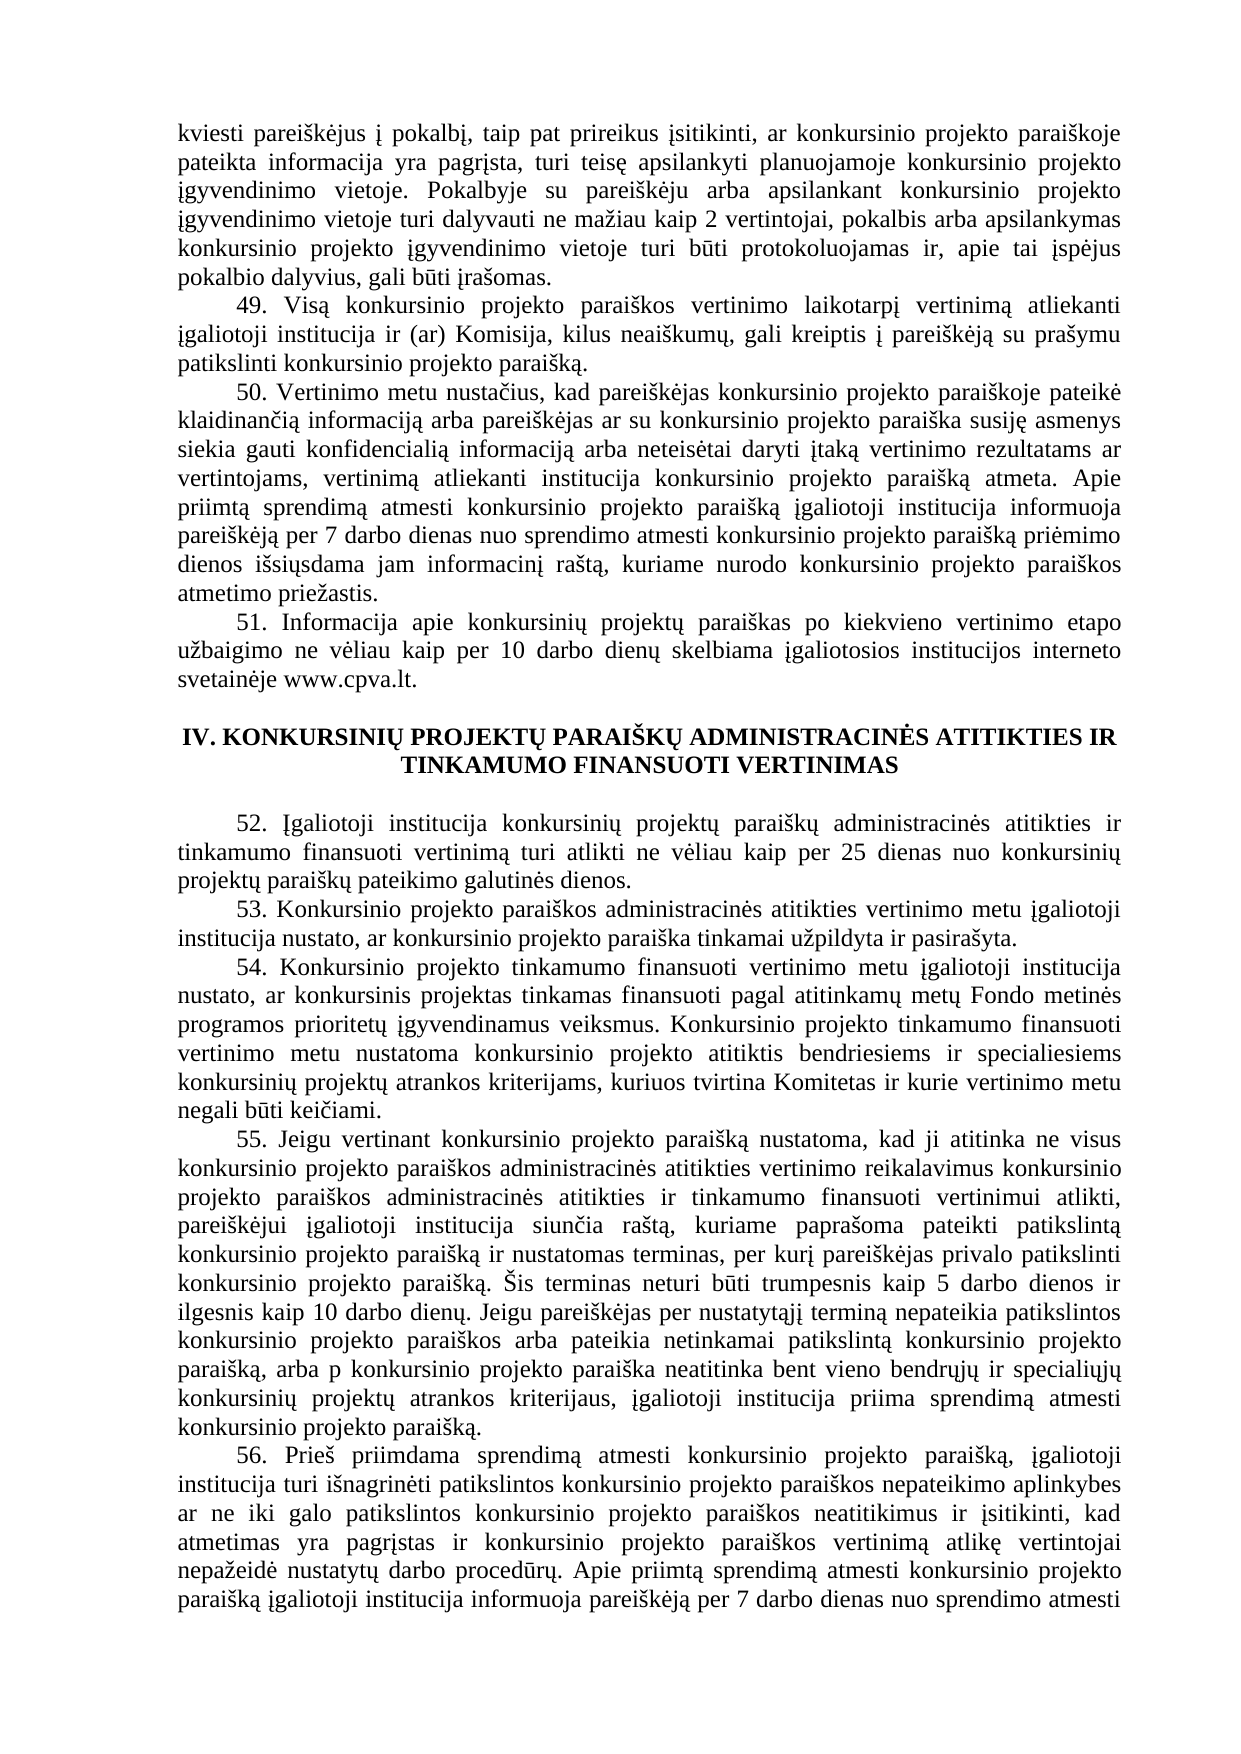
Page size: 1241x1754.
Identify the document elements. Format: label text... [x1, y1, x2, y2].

text 51. Informacija apie konkursinių projektų paraiškas po kiekvieno vertinimo etapo užbaigimo ne vėliau kaip per 10 darbo dienų skelbiama įgaliotosios institucijos interneto svetainėje www.cpva.lt. [177, 607, 1122, 693]
text 52. Įgaliotoji institucija konkursinių projektų paraiškų administracinės atitikties ir tinkamumo finansuoti vertinimą turi atlikti ne vėliau kaip per 25 dienas nuo konkursinių projektų paraiškų pateikimo galutinės dienos. [177, 808, 1122, 894]
text 50. Vertinimo metu nustačius, kad pareiškėjas konkursinio projekto paraiškoje pateikė klaidinančią informaciją arba pareiškėjas ar su konkursinio projekto paraiška susiję asmenys siekia gauti konfidencialią informaciją arba neteisėtai daryti įtaką vertinimo rezultatams ar vertintojams, vertinimą atliekanti institucija konkursinio projekto paraišką atmeta. Apie priimtą sprendimą atmesti konkursinio projekto paraišką įgaliotoji institucija informuoja pareiškėją per 7 darbo dienas nuo sprendimo atmesti konkursinio projekto paraišką priėmimo dienos išsiųsdama jam informacinį raštą, kuriame nurodo konkursinio projekto paraiškos atmetimo priežastis. [177, 377, 1122, 607]
text 53. Konkursinio projekto paraiškos administracinės atitikties vertinimo metu įgaliotoji institucija nustato, ar konkursinio projekto paraiška tinkamai užpildyta ir pasirašyta. [177, 894, 1122, 952]
text 56. Prieš priimdama sprendimą atmesti konkursinio projekto paraišką, įgaliotoji institucija turi išnagrinėti patikslintos konkursinio projekto paraiškos nepateikimo aplinkybes ar ne iki galo patikslintos konkursinio projekto paraiškos neatitikimus ir įsitikinti, kad atmetimas yra pagrįstas ir konkursinio projekto paraiškos vertinimą atlikę vertintojai nepažeidė nustatytų darbo procedūrų. Apie priimtą sprendimą atmesti konkursinio projekto paraišką įgaliotoji institucija informuoja pareiškėją per 7 darbo dienas nuo sprendimo atmesti [177, 1441, 1122, 1613]
text kviesti pareiškėjus į pokalbį, taip pat prireikus įsitikinti, ar konkursinio projekto paraiškoje pateikta informacija yra pagrįsta, turi teisę apsilankyti planuojamoje konkursinio projekto įgyvendinimo vietoje. Pokalbyje su pareiškėju arba apsilankant konkursinio projekto įgyvendinimo vietoje turi dalyvauti ne mažiau kaip 2 vertintojai, pokalbis arba apsilankymas konkursinio projekto įgyvendinimo vietoje turi būti protokoluojamas ir, apie tai įspėjus pokalbio dalyvius, gali būti įrašomas. [177, 118, 1122, 291]
text IV. KONKURSINIŲ PROJEKTŲ PARAIŠKŲ ADMINISTRACINĖS ATITIKTIES IR TINKAMUMO FINANSUOTI VERTINIMAS [177, 722, 1122, 779]
text 54. Konkursinio projekto tinkamumo finansuoti vertinimo metu įgaliotoji institucija nustato, ar konkursinis projektas tinkamas finansuoti pagal atitinkamų metų Fondo metinės programos prioritetų įgyvendinamus veiksmus. Konkursinio projekto tinkamumo finansuoti vertinimo metu nustatoma konkursinio projekto atitiktis bendriesiems ir specialiesiems konkursinių projektų atrankos kriterijams, kuriuos tvirtina Komitetas ir kurie vertinimo metu negali būti keičiami. [177, 952, 1122, 1124]
text 49. Visą konkursinio projekto paraiškos vertinimo laikotarpį vertinimą atliekanti įgaliotoji institucija ir (ar) Komisija, kilus neaiškumų, gali kreiptis į pareiškėją su prašymu patikslinti konkursinio projekto paraišką. [177, 291, 1122, 377]
text 55. Jeigu vertinant konkursinio projekto paraišką nustatoma, kad ji atitinka ne visus konkursinio projekto paraiškos administracinės atitikties vertinimo reikalavimus konkursinio projekto paraiškos administracinės atitikties ir tinkamumo finansuoti vertinimui atlikti, pareiškėjui įgaliotoji institucija siunčia raštą, kuriame paprašoma pateikti patikslintą konkursinio projekto paraišką ir nustatomas terminas, per kurį pareiškėjas privalo patikslinti konkursinio projekto paraišką. Šis terminas neturi būti trumpesnis kaip 5 darbo dienos ir ilgesnis kaip 10 darbo dienų. Jeigu pareiškėjas per nustatytąjį terminą nepateikia patikslintos konkursinio projekto paraiškos arba pateikia netinkamai patikslintą konkursinio projekto paraišką, arba p konkursinio projekto paraiška neatitinka bent vieno bendrųjų ir specialiųjų konkursinių projektų atrankos kriterijaus, įgaliotoji institucija priima sprendimą atmesti konkursinio projekto paraišką. [177, 1124, 1122, 1441]
